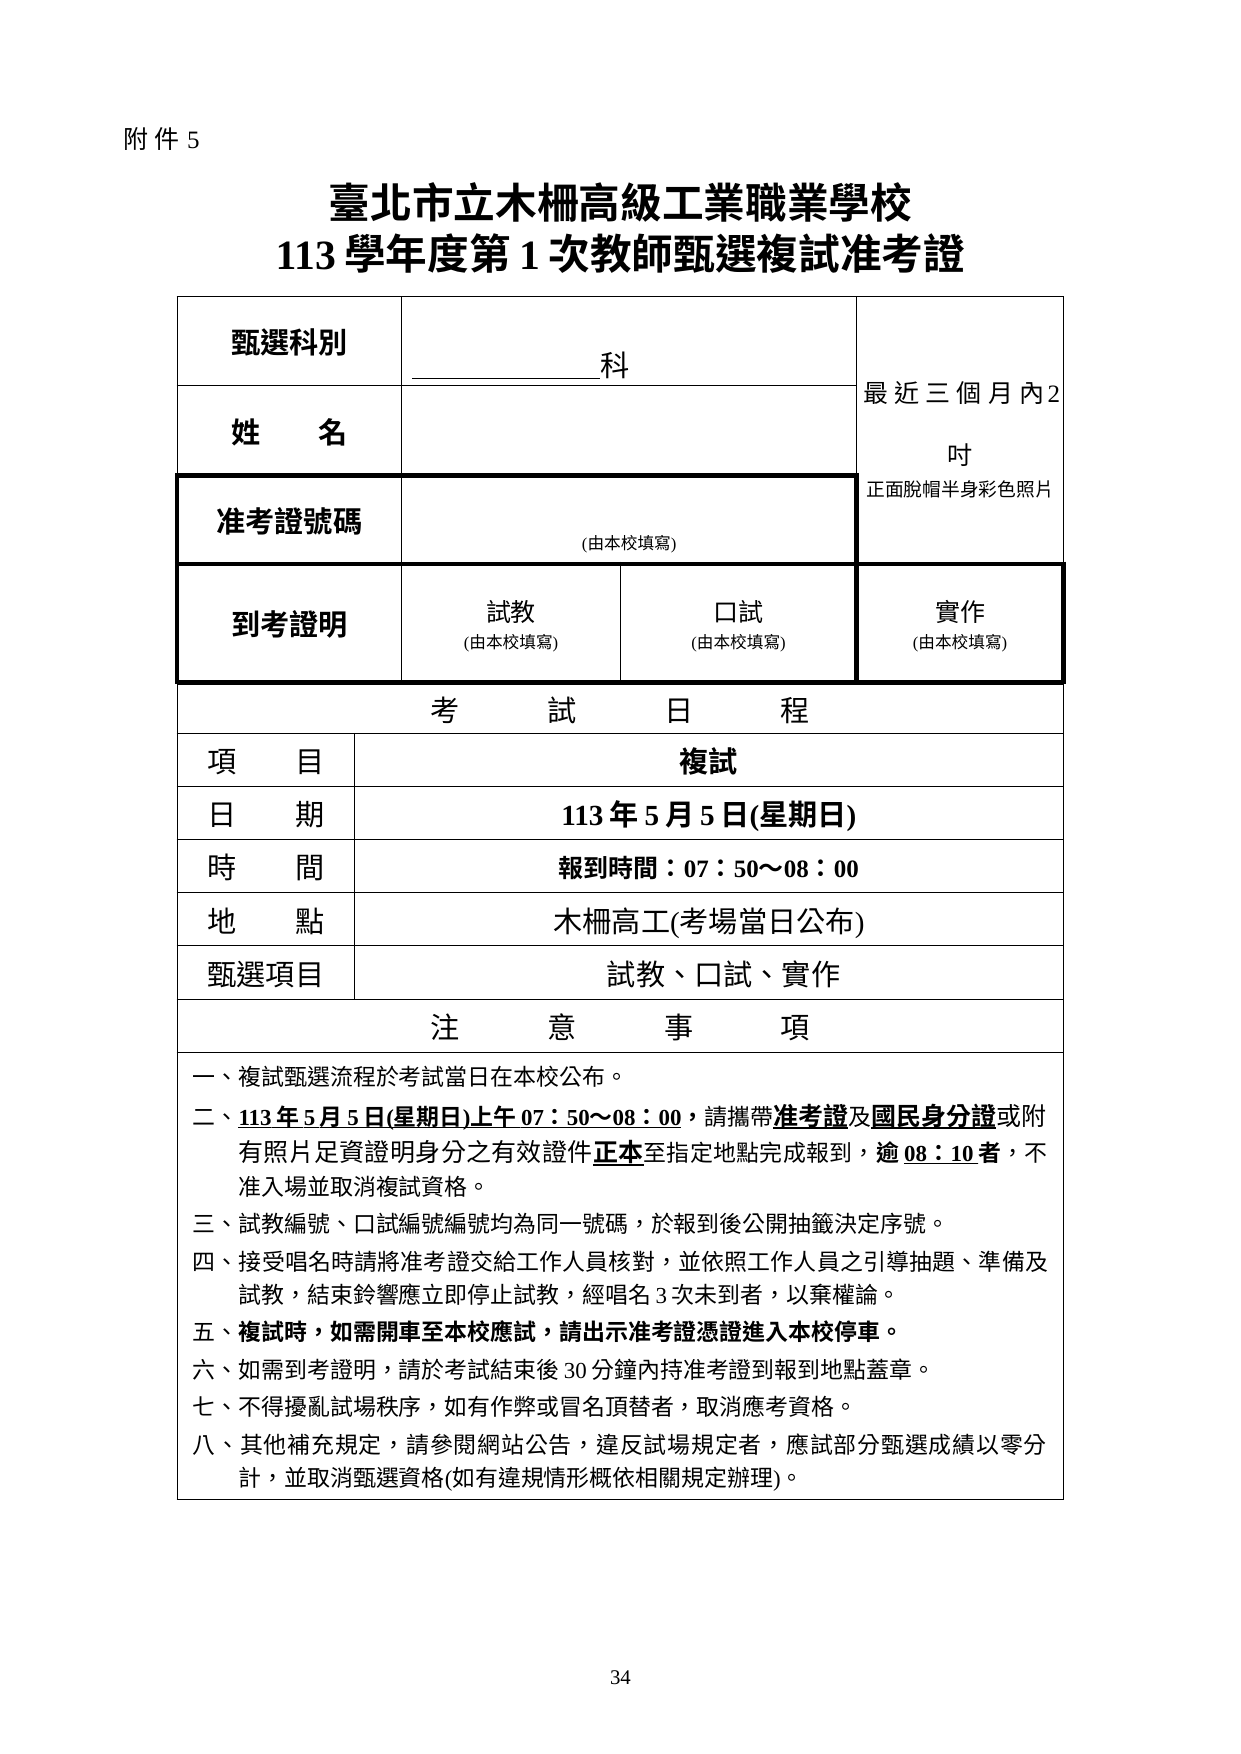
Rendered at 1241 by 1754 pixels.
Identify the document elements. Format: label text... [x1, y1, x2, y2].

table_cell 實作 (由本校填寫) [859, 566, 1061, 680]
table_cell 口試 (由本校填寫) [621, 566, 854, 680]
table_cell 木柵高工(考場當日公布) [355, 893, 1063, 945]
table_cell 姓 名 [178, 386, 401, 473]
text 臺北市立木柵高級工業職業學校 [120, 158, 1120, 221]
table_header 最近三個月內2吋 正面脫帽半身彩色照片 [857, 297, 1063, 562]
table_cell 報到時間：07：50～08：00 [355, 840, 1063, 892]
table_cell 試教 (由本校填寫) [402, 566, 620, 680]
table_cell 日 期 [178, 787, 354, 839]
table_header 甄選科別 [178, 297, 401, 384]
table_cell 試教、口試、實作 [355, 946, 1063, 998]
table_cell 到考證明 [179, 566, 401, 680]
table_cell 准考證號碼 [179, 478, 401, 562]
table_cell 注 意 事 項 [178, 1000, 1063, 1052]
table_cell (由本校填寫) [402, 478, 854, 562]
text 附件5 [120, 96, 1120, 158]
table_cell 113年5月5日(星期日) [355, 787, 1063, 839]
table_header 科 [402, 297, 856, 384]
table_cell 一、複試甄選流程於考試當日在本校公布。 二、113年5月5日(星期日)上午07：50～08：00，請攜帶准考證及國民身分證或附有照片足資證明身分之有效證件正本至指定地點完成報到，逾08：10者，不准入場並取消複試資格。 三、試教編號、口試編號編號均為同一號碼，於報到後公開抽籤決定序號。 四、接受唱名時請將准考證交給工作人員核對，並依照工作人員之引導抽題、準備及試教，結束鈴響應立即停止試教，經唱名3次未到者，以棄權論。 五、複試時，如需開車至本校應試，請出示准考證憑證進入本校停車。 六、如需到考證明，請於考試結束後30分鐘內持准考證到報到地點蓋章。 七、不得擾亂試場秩序，如有作弊或冒名頂替者，取消應考資格。 八、其他補充規定，請參閱網站公告，違反試場規定者，應試部分甄選成績以零分計，並取消甄選資格(如有違規情形概依相關規定辦理)。 [178, 1053, 1063, 1499]
table_cell 複試 [355, 734, 1063, 786]
table_cell 項 目 [178, 734, 354, 786]
table_cell 時 間 [178, 840, 354, 892]
table_cell 甄選項目 [178, 946, 354, 998]
table_cell [402, 386, 856, 473]
text 113學年度第1次教師甄選複試准考證 [120, 221, 1120, 281]
table_cell 考 試 日 程 [178, 685, 1063, 733]
table_cell 地 點 [178, 893, 354, 945]
